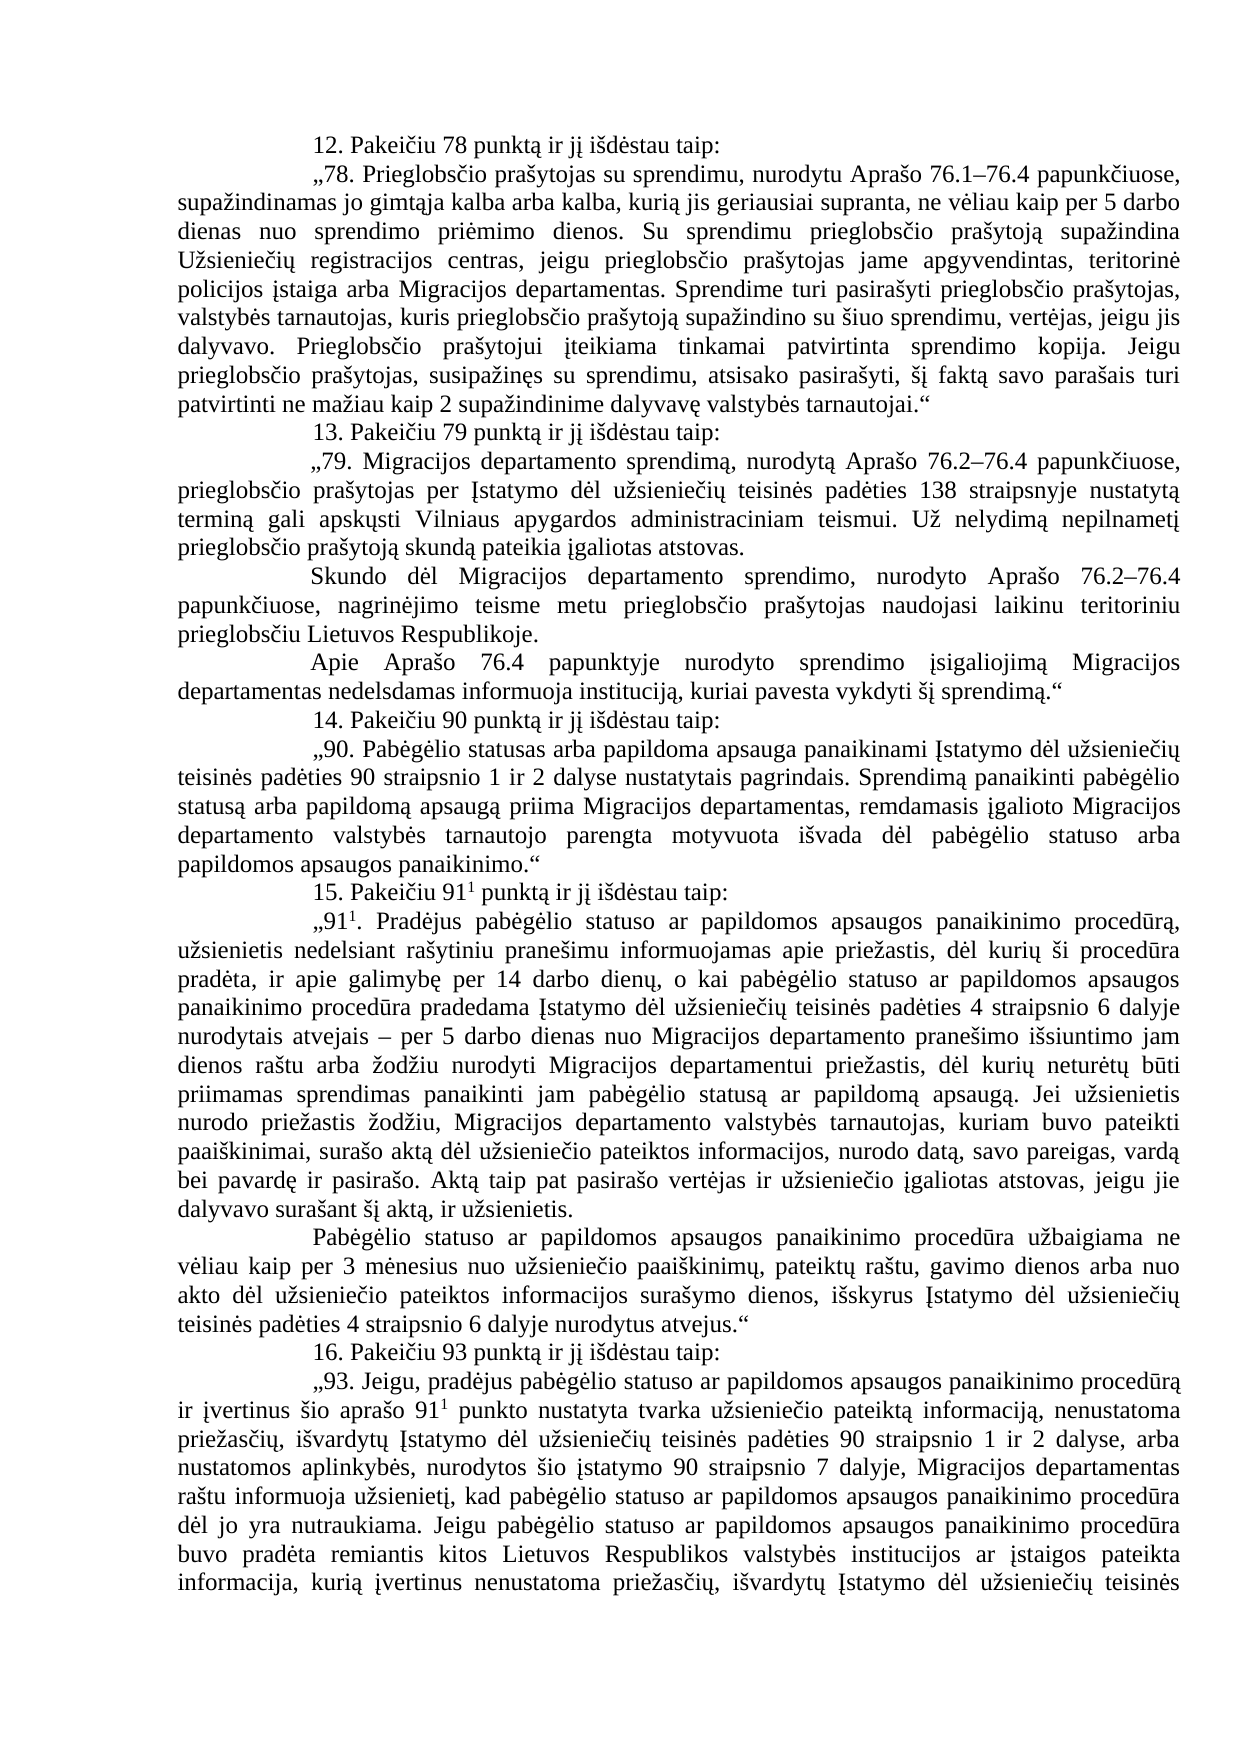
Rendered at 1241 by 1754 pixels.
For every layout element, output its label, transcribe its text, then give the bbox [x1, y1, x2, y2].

text 12. Pakeičiu 78 punktą ir jį išdėstau taip: [177, 130, 1181, 159]
text Pabėgėlio statuso ar papildomos apsaugos panaikinimo procedūra užbaigiama ne vėliau kaip per 3 mėnesius nuo užsieniečio paaiškinimų, pateiktų raštu, gavimo dienos arba nuo akto dėl užsieniečio pateiktos informacijos surašymo dienos, išskyrus Įstatymo dėl užsieniečių teisinės padėties 4 straipsnio 6 dalyje nurodytus atvejus.“ [177, 1222, 1181, 1337]
text 16. Pakeičiu 93 punktą ir jį išdėstau taip: [177, 1337, 1181, 1366]
text Skundo dėl Migracijos departamento sprendimo, nurodyto Aprašo 76.2–76.4 papunkčiuose, nagrinėjimo teisme metu prieglobsčio prašytojas naudojasi laikinu teritoriniu prieglobsčiu Lietuvos Respublikoje. [177, 561, 1181, 647]
text Apie Aprašo 76.4 papunktyje nurodyto sprendimo įsigaliojimą Migracijos departamentas nedelsdamas informuoja instituciją, kuriai pavesta vykdyti šį sprendimą.“ [177, 647, 1181, 705]
text „90. Pabėgėlio statusas arba papildoma apsauga panaikinami Įstatymo dėl užsieniečių teisinės padėties 90 straipsnio 1 ir 2 dalyse nustatytais pagrindais. Sprendimą panaikinti pabėgėlio statusą arba papildomą apsaugą priima Migracijos departamentas, remdamasis įgalioto Migracijos departamento valstybės tarnautojo parengta motyvuota išvada dėl pabėgėlio statuso arba papildomos apsaugos panaikinimo.“ [177, 734, 1181, 877]
text 15. Pakeičiu 911 punktą ir jį išdėstau taip: [177, 877, 1181, 906]
text „78. Prieglobsčio prašytojas su sprendimu, nurodytu Aprašo 76.1–76.4 papunkčiuose, supažindinamas jo gimtąja kalba arba kalba, kurią jis geriausiai supranta, ne vėliau kaip per 5 darbo dienas nuo sprendimo priėmimo dienos. Su sprendimu prieglobsčio prašytoją supažindina Užsieniečių registracijos centras, jeigu prieglobsčio prašytojas jame apgyvendintas, teritorinė policijos įstaiga arba Migracijos departamentas. Sprendime turi pasirašyti prieglobsčio prašytojas, valstybės tarnautojas, kuris prieglobsčio prašytoją supažindino su šiuo sprendimu, vertėjas, jeigu jis dalyvavo. Prieglobsčio prašytojui įteikiama tinkamai patvirtinta sprendimo kopija. Jeigu prieglobsčio prašytojas, susipažinęs su sprendimu, atsisako pasirašyti, šį faktą savo parašais turi patvirtinti ne mažiau kaip 2 supažindinime dalyvavę valstybės tarnautojai.“ [177, 159, 1181, 417]
text 14. Pakeičiu 90 punktą ir jį išdėstau taip: [177, 705, 1181, 734]
text 13. Pakeičiu 79 punktą ir jį išdėstau taip: [177, 417, 1181, 446]
text „911. Pradėjus pabėgėlio statuso ar papildomos apsaugos panaikinimo procedūrą, užsienietis nedelsiant rašytiniu pranešimu informuojamas apie priežastis, dėl kurių ši procedūra pradėta, ir apie galimybę per 14 darbo dienų, o kai pabėgėlio statuso ar papildomos apsaugos panaikinimo procedūra pradedama Įstatymo dėl užsieniečių teisinės padėties 4 straipsnio 6 dalyje nurodytais atvejais – per 5 darbo dienas nuo Migracijos departamento pranešimo išsiuntimo jam dienos raštu arba žodžiu nurodyti Migracijos departamentui priežastis, dėl kurių neturėtų būti priimamas sprendimas panaikinti jam pabėgėlio statusą ar papildomą apsaugą. Jei užsienietis nurodo priežastis žodžiu, Migracijos departamento valstybės tarnautojas, kuriam buvo pateikti paaiškinimai, surašo aktą dėl užsieniečio pateiktos informacijos, nurodo datą, savo pareigas, vardą bei pavardę ir pasirašo. Aktą taip pat pasirašo vertėjas ir užsieniečio įgaliotas atstovas, jeigu jie dalyvavo surašant šį aktą, ir užsienietis. [177, 906, 1181, 1222]
text „79. Migracijos departamento sprendimą, nurodytą Aprašo 76.2–76.4 papunkčiuose, prieglobsčio prašytojas per Įstatymo dėl užsieniečių teisinės padėties 138 straipsnyje nustatytą terminą gali apskųsti Vilniaus apygardos administraciniam teismui. Už nelydimą nepilnametį prieglobsčio prašytoją skundą pateikia įgaliotas atstovas. [177, 446, 1181, 561]
text „93. Jeigu, pradėjus pabėgėlio statuso ar papildomos apsaugos panaikinimo procedūrą ir įvertinus šio aprašo 911 punkto nustatyta tvarka užsieniečio pateiktą informaciją, nenustatoma priežasčių, išvardytų Įstatymo dėl užsieniečių teisinės padėties 90 straipsnio 1 ir 2 dalyse, arba nustatomos aplinkybės, nurodytos šio įstatymo 90 straipsnio 7 dalyje, Migracijos departamentas raštu informuoja užsienietį, kad pabėgėlio statuso ar papildomos apsaugos panaikinimo procedūra dėl jo yra nutraukiama. Jeigu pabėgėlio statuso ar papildomos apsaugos panaikinimo procedūra buvo pradėta remiantis kitos Lietuvos Respublikos valstybės institucijos ar įstaigos pateikta informacija, kurią įvertinus nenustatoma priežasčių, išvardytų Įstatymo dėl užsieniečių teisinės [177, 1366, 1181, 1596]
